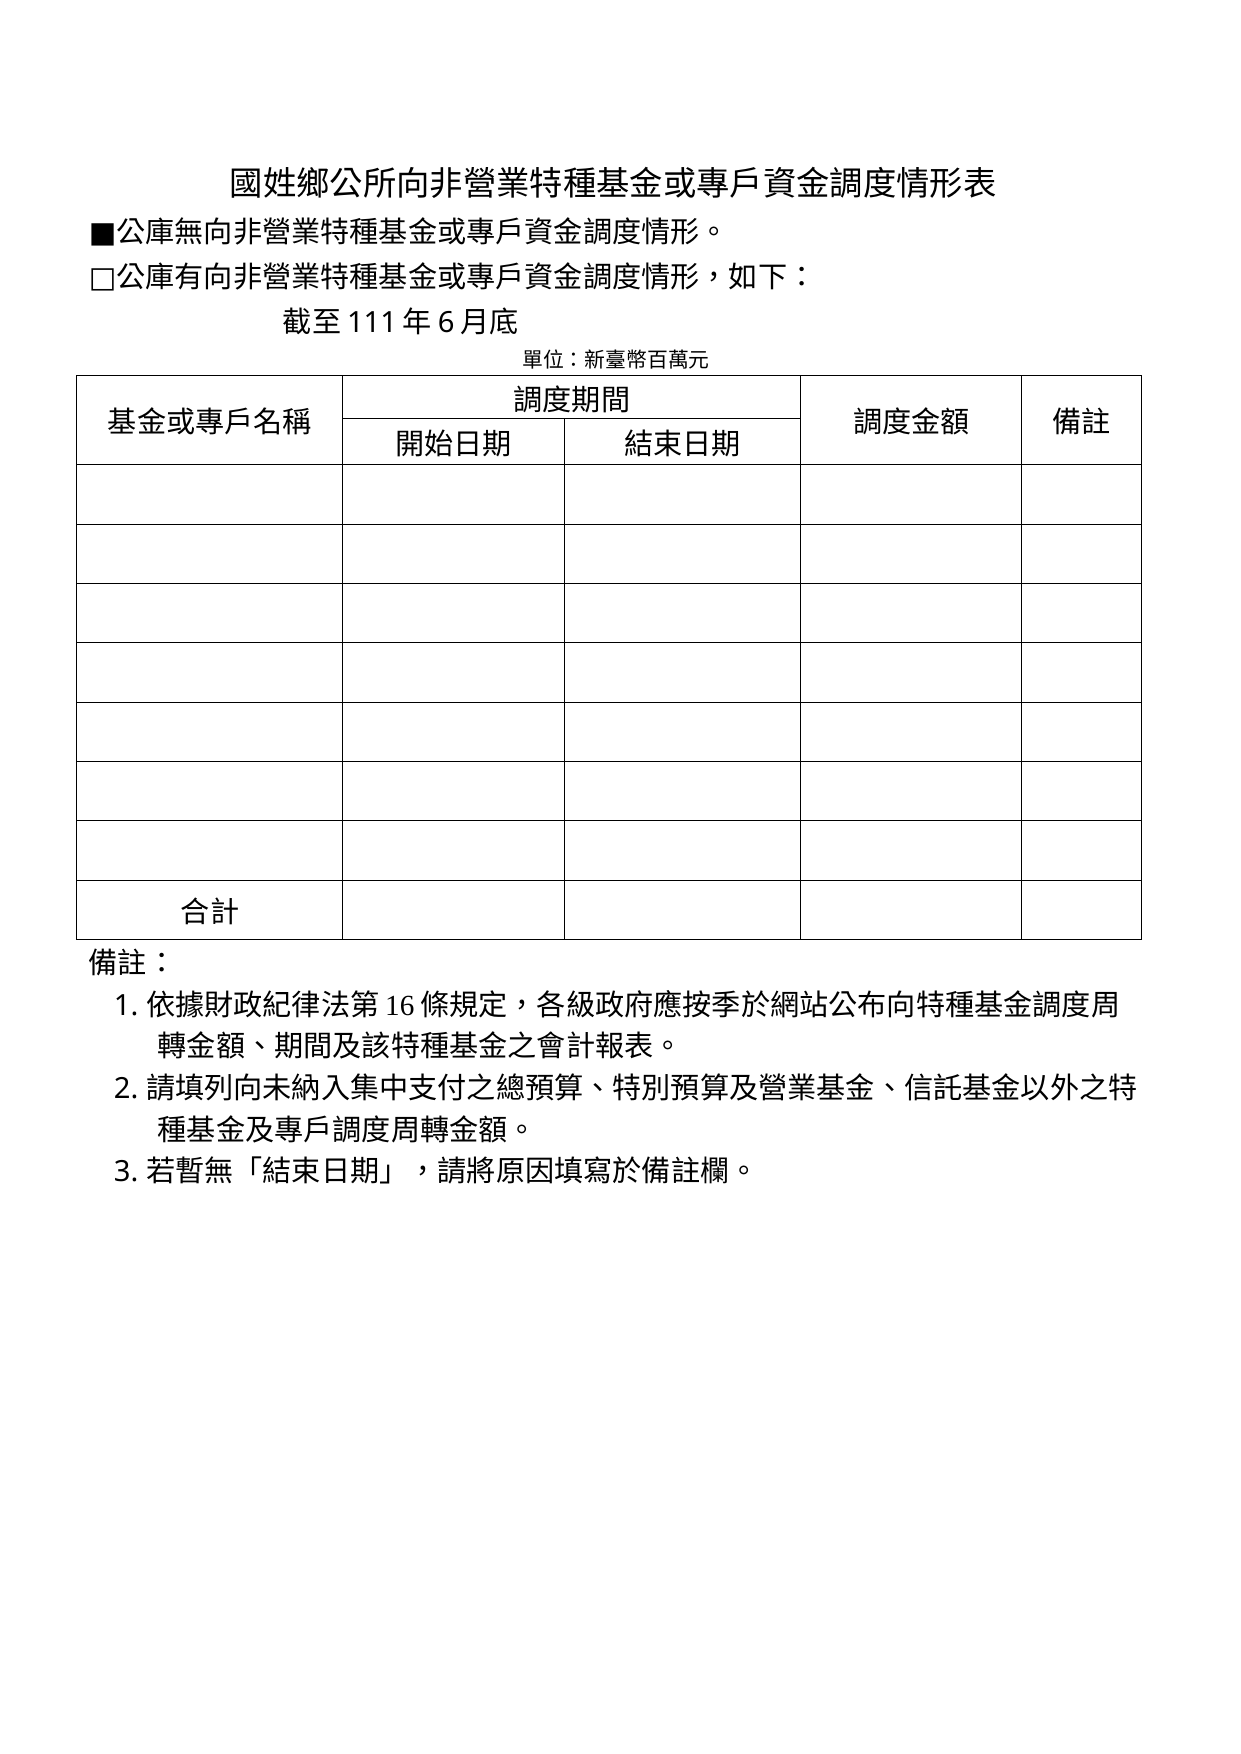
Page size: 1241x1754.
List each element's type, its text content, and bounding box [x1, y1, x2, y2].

table_cell [565, 465, 800, 523]
table_cell [77, 525, 342, 583]
table_cell [565, 703, 800, 761]
table_cell [565, 762, 800, 820]
table_cell [77, 584, 342, 642]
table_cell [801, 703, 1021, 761]
table_cell [343, 465, 564, 523]
table_cell [565, 881, 800, 939]
table_cell [565, 821, 800, 880]
table_cell [77, 821, 342, 880]
table_cell [565, 584, 800, 642]
table_cell [801, 584, 1021, 642]
table_header 調度期間 [343, 376, 800, 418]
table_cell 開始日期 [343, 419, 564, 464]
table_cell [77, 465, 342, 523]
table_cell [343, 525, 564, 583]
table_cell [77, 643, 342, 702]
table_cell [801, 821, 1021, 880]
table_cell [1022, 525, 1141, 583]
table_header 備註 [1022, 376, 1141, 464]
table_cell [1022, 703, 1141, 761]
text ■公庫無向非營業特種基金或專戶資金調度情形。 [89, 214, 1137, 250]
table_cell [1022, 821, 1141, 880]
table_cell [1022, 465, 1141, 523]
table_cell 結束日期 [565, 419, 800, 464]
text 單位：新臺幣百萬元 [89, 339, 1137, 375]
table_cell [1022, 881, 1141, 939]
table_cell [801, 881, 1021, 939]
text 1. 依據財政紀律法第16條規定，各級政府應按季於網站公布向特種基金調度周轉金額、期間及該特種基金之會計報表。 [114, 982, 1137, 1065]
table_cell [801, 643, 1021, 702]
table_header 基金或專戶名稱 [77, 376, 342, 464]
table_cell [77, 762, 342, 820]
table_cell [801, 762, 1021, 820]
text 2. 請填列向未納入集中支付之總預算、特別預算及營業基金、信託基金以外之特種基金及專戶調度周轉金額。 [114, 1065, 1137, 1148]
table_cell [1022, 762, 1141, 820]
table_cell [801, 525, 1021, 583]
table_cell [77, 703, 342, 761]
table_cell [343, 762, 564, 820]
table_cell [801, 465, 1021, 523]
text 截至111年6月底 [89, 304, 1137, 339]
text 3. 若暫無「結束日期」，請將原因填寫於備註欄。 [114, 1148, 1137, 1190]
table_cell [1022, 584, 1141, 642]
table_header 調度金額 [801, 376, 1021, 464]
table_cell [565, 525, 800, 583]
text 國姓鄉公所向非營業特種基金或專戶資金調度情形表 [89, 162, 1137, 204]
text □公庫有向非營業特種基金或專戶資金調度情形，如下： [89, 259, 1137, 295]
table_cell [343, 703, 564, 761]
table_cell [565, 643, 800, 702]
table_cell [343, 643, 564, 702]
table_cell 合計 [77, 881, 342, 939]
list 備註： [88, 940, 1137, 982]
table_cell [1022, 643, 1141, 702]
table_cell [343, 584, 564, 642]
table_cell [343, 821, 564, 880]
table_cell [343, 881, 564, 939]
